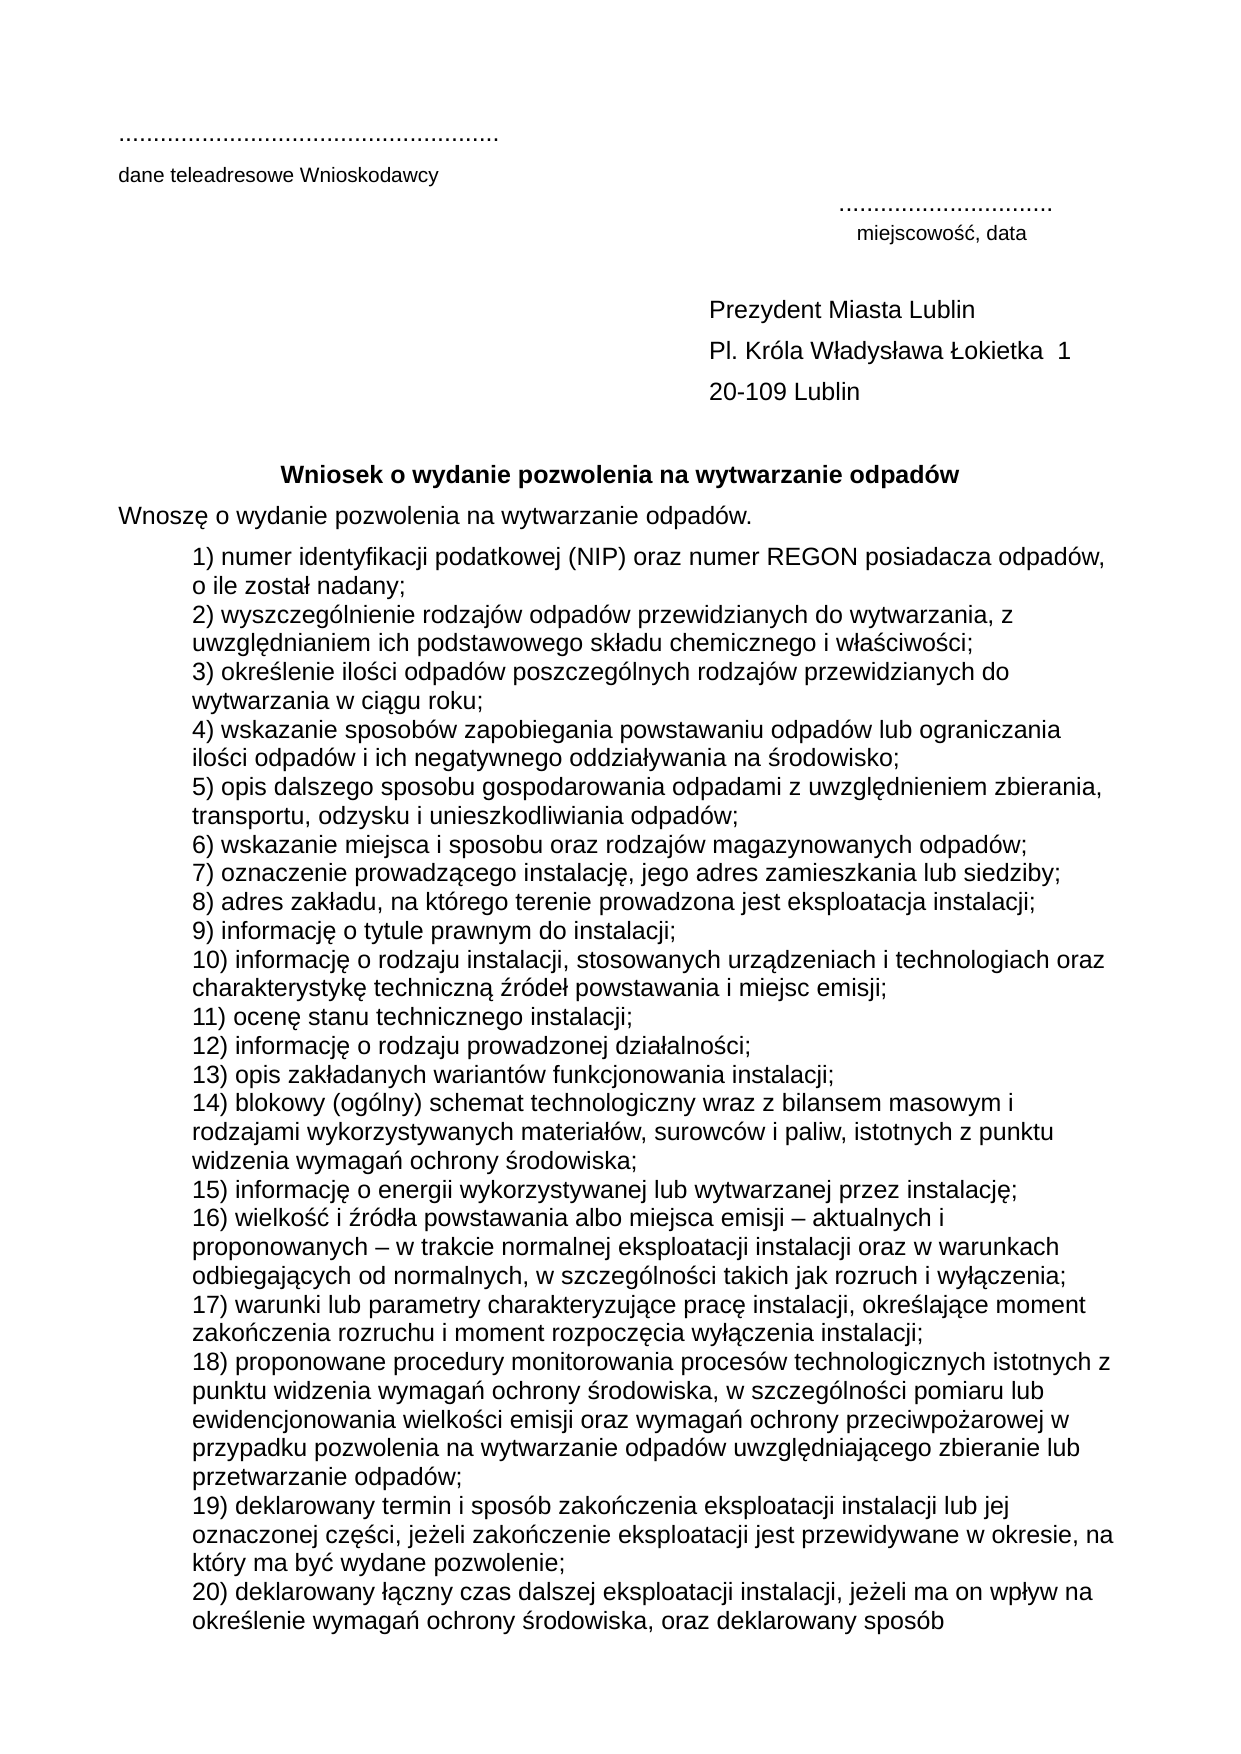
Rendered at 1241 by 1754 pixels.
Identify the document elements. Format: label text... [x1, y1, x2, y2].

text 20-109 Lublin [118, 377, 1122, 406]
list 20) deklarowany łączny czas dalszej eksploatacji instalacji, jeżeli ma on wpływ na określenie wymagań ochrony środowiska, oraz deklarowany sposób [162, 1577, 1122, 1634]
list 14) blokowy (ogólny) schemat technologiczny wraz z bilansem masowym i rodzajami wykorzystywanych materiałów, surowców i paliw, istotnych z punktu widzenia wymagań ochrony środowiska; [162, 1088, 1122, 1174]
list 12) informację o rodzaju prowadzonej działalności; [162, 1031, 1122, 1059]
list 11) ocenę stanu technicznego instalacji; [162, 1002, 1122, 1031]
list 6) wskazanie miejsca i sposobu oraz rodzajów magazynowanych odpadów; [162, 829, 1122, 858]
list 18) proponowane procedury monitorowania procesów technologicznych istotnych z punktu widzenia wymagań ochrony środowiska, w szczególności pomiaru lub ewidencjonowania wielkości emisji oraz wymagań ochrony przeciwpożarowej w przypadku pozwolenia na wytwarzanie odpadów uwzględniającego zbieranie lub przetwarzanie odpadów; [162, 1347, 1122, 1491]
list 17) warunki lub parametry charakteryzujące pracę instalacji, określające moment zakończenia rozruchu i moment rozpoczęcia wyłączenia instalacji; [162, 1289, 1122, 1347]
list 7) oznaczenie prowadzącego instalację, jego adres zamieszkania lub siedziby; [162, 858, 1122, 887]
text dane teleadresowe Wnioskodawcy ............................... miejscowość, data [118, 159, 1122, 246]
list 9) informację o tytule prawnym do instalacji; [162, 916, 1122, 944]
list 5) opis dalszego sposobu gospodarowania odpadami z uwzględnieniem zbierania, transportu, odzysku i unieszkodliwiania odpadów; [162, 772, 1122, 829]
text Prezydent Miasta Lublin [118, 294, 1122, 323]
text Wniosek o wydanie pozwolenia na wytwarzanie odpadów [118, 459, 1122, 488]
text Pl. Króla Władysława Łokietka 1 [118, 336, 1122, 364]
list 13) opis zakładanych wariantów funkcjonowania instalacji; [162, 1059, 1122, 1088]
list 15) informację o energii wykorzystywanej lub wytwarzanej przez instalację; [162, 1174, 1122, 1203]
list 16) wielkość i źródła powstawania albo miejsca emisji – aktualnych i proponowanych – w trakcie normalnej eksploatacji instalacji oraz w warunkach odbiegających od normalnych, w szczególności takich jak rozruch i wyłączenia; [162, 1203, 1122, 1289]
list 3) określenie ilości odpadów poszczególnych rodzajów przewidzianych do wytwarzania w ciągu roku; [162, 657, 1122, 714]
text ....................................................... [118, 118, 1122, 147]
list 8) adres zakładu, na którego terenie prowadzona jest eksploatacja instalacji; [162, 887, 1122, 916]
list 1) numer identyfikacji podatkowej (NIP) oraz numer REGON posiadacza odpadów, o ile został nadany; [162, 542, 1122, 599]
text Wnoszę o wydanie pozwolenia na wytwarzanie odpadów. [118, 501, 1122, 529]
list 10) informację o rodzaju instalacji, stosowanych urządzeniach i technologiach oraz charakterystykę techniczną źródeł powstawania i miejsc emisji; [162, 944, 1122, 1002]
list 19) deklarowany termin i sposób zakończenia eksploatacji instalacji lub jej oznaczonej części, jeżeli zakończenie eksploatacji jest przewidywane w okresie, na który ma być wydane pozwolenie; [162, 1491, 1122, 1577]
list 2) wyszczególnienie rodzajów odpadów przewidzianych do wytwarzania, z uwzględnianiem ich podstawowego składu chemicznego i właściwości; [162, 599, 1122, 657]
list 4) wskazanie sposobów zapobiegania powstawaniu odpadów lub ograniczania ilości odpadów i ich negatywnego oddziaływania na środowisko; [162, 714, 1122, 772]
